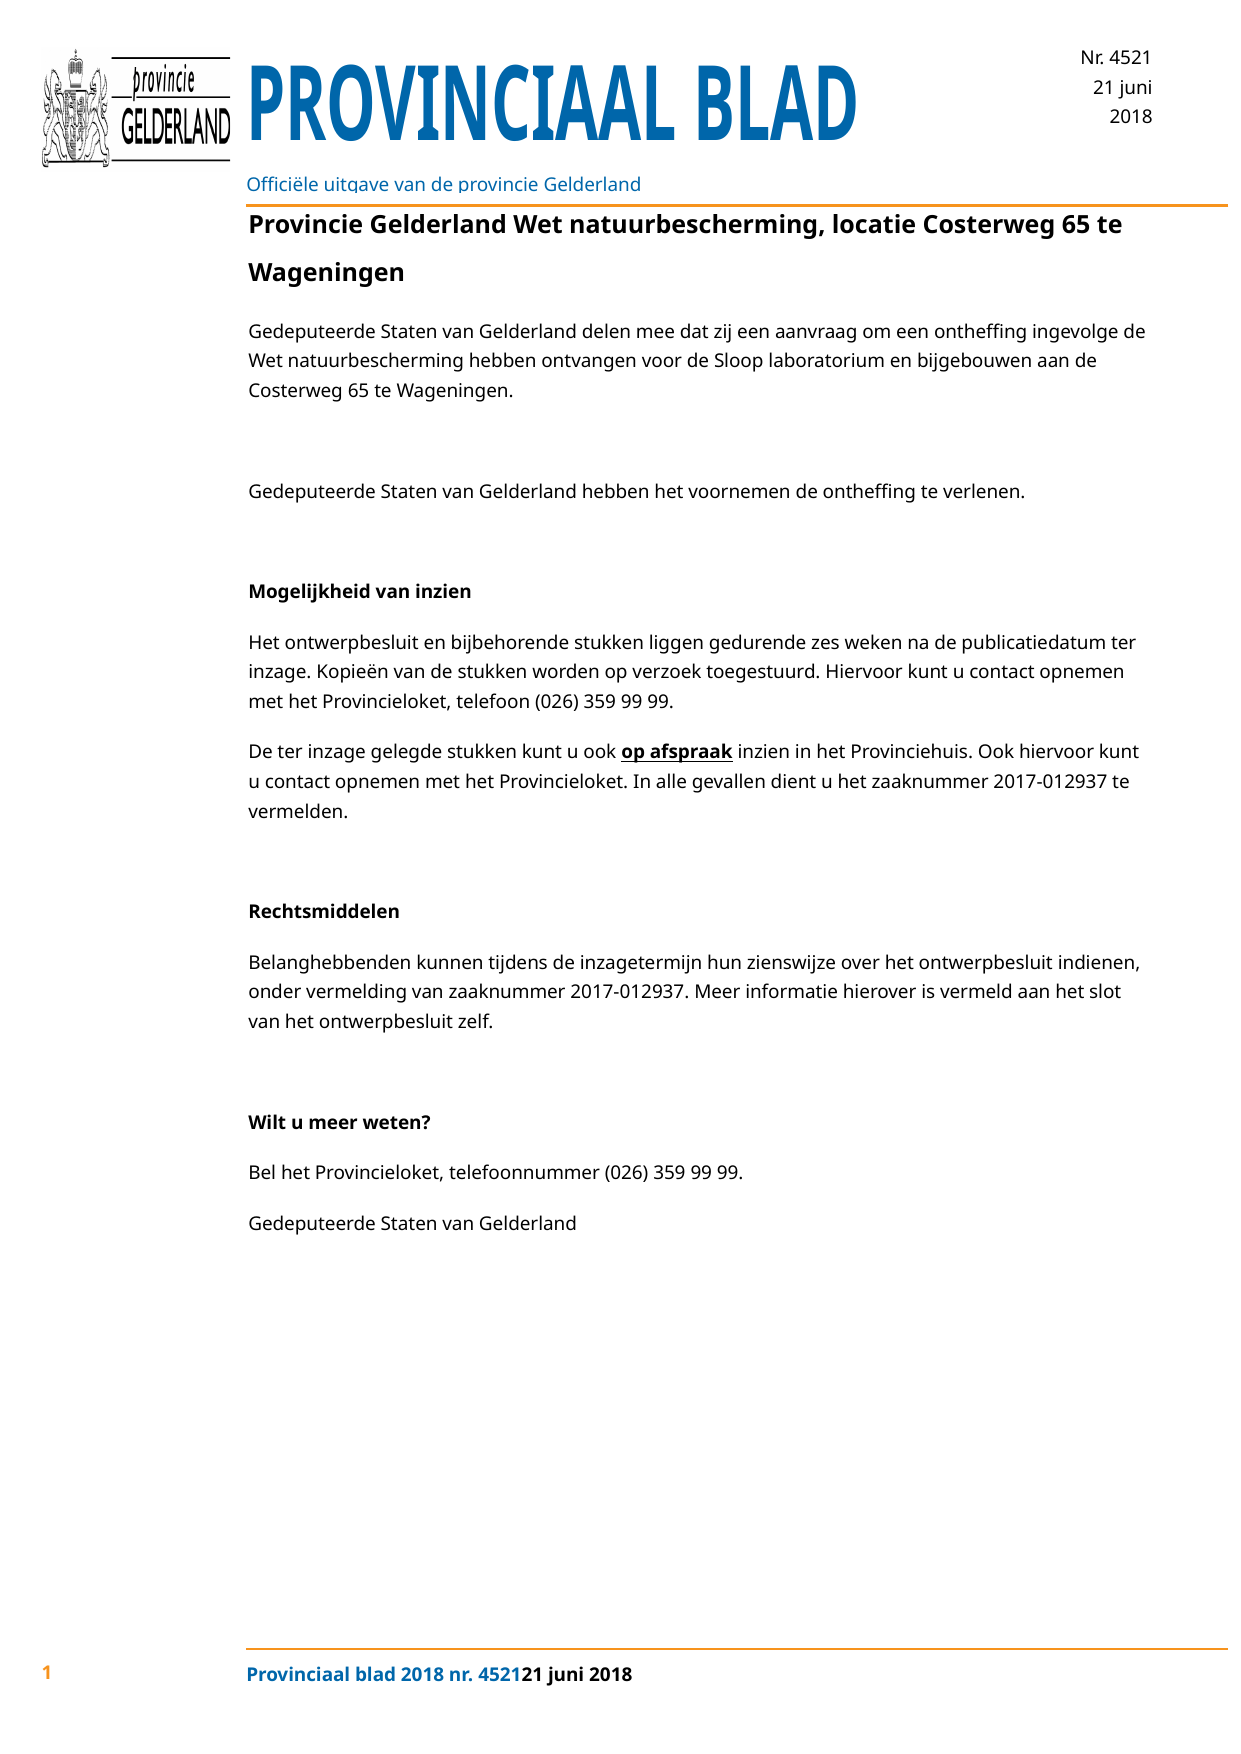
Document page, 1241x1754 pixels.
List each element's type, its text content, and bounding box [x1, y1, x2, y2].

text Gedeputeerde Staten van Gelderland [248, 1210, 1152, 1236]
text Provincie Gelderland Wet natuurbescherming, locatie Costerweg 65 te Wageningen [248, 207, 1152, 288]
text Rechtsmiddelen [248, 899, 1152, 924]
text Het ontwerpbesluit en bijbehorende stukken liggen gedurende zes weken na de publicatiedatum ter inzage. Kopieën van de stukken worden op verzoek toegestuurd. Hiervoor kunt u contact opnemen met het Provincieloket, telefoon (026) 359 99 99. [248, 629, 1152, 714]
text Wilt u meer weten? [248, 1109, 1152, 1135]
text Gedeputeerde Staten van Gelderland delen mee dat zij een aanvraag om een ontheffing ingevolge de Wet natuurbescherming hebben ontvangen voor de Sloop laboratorium en bijgebouwen aan de Costerweg 65 te Wageningen. [248, 318, 1152, 403]
text De ter inzage gelegde stukken kunt u ook op afspraak inzien in het Provinciehuis. Ook hiervoor kunt u contact opnemen met het Provincieloket. In alle gevallen dient u het zaaknummer 2017-012937 te vermelden. [248, 739, 1152, 824]
text Belanghebbenden kunnen tijdens de inzagetermijn hun zienswijze over het ontwerpbesluit indienen, onder vermelding van zaaknummer 2017-012937. Meer informatie hierover is vermeld aan het slot van het ontwerpbesluit zelf. [248, 949, 1152, 1034]
text Mogelijkheid van inzien [248, 579, 1152, 604]
text Gedeputeerde Staten van Gelderland hebben het voornemen de ontheffing te verlenen. [248, 478, 1152, 504]
text Bel het Provincieloket, telefoonnummer (026) 359 99 99. [248, 1159, 1152, 1185]
picture [41, 47, 231, 172]
